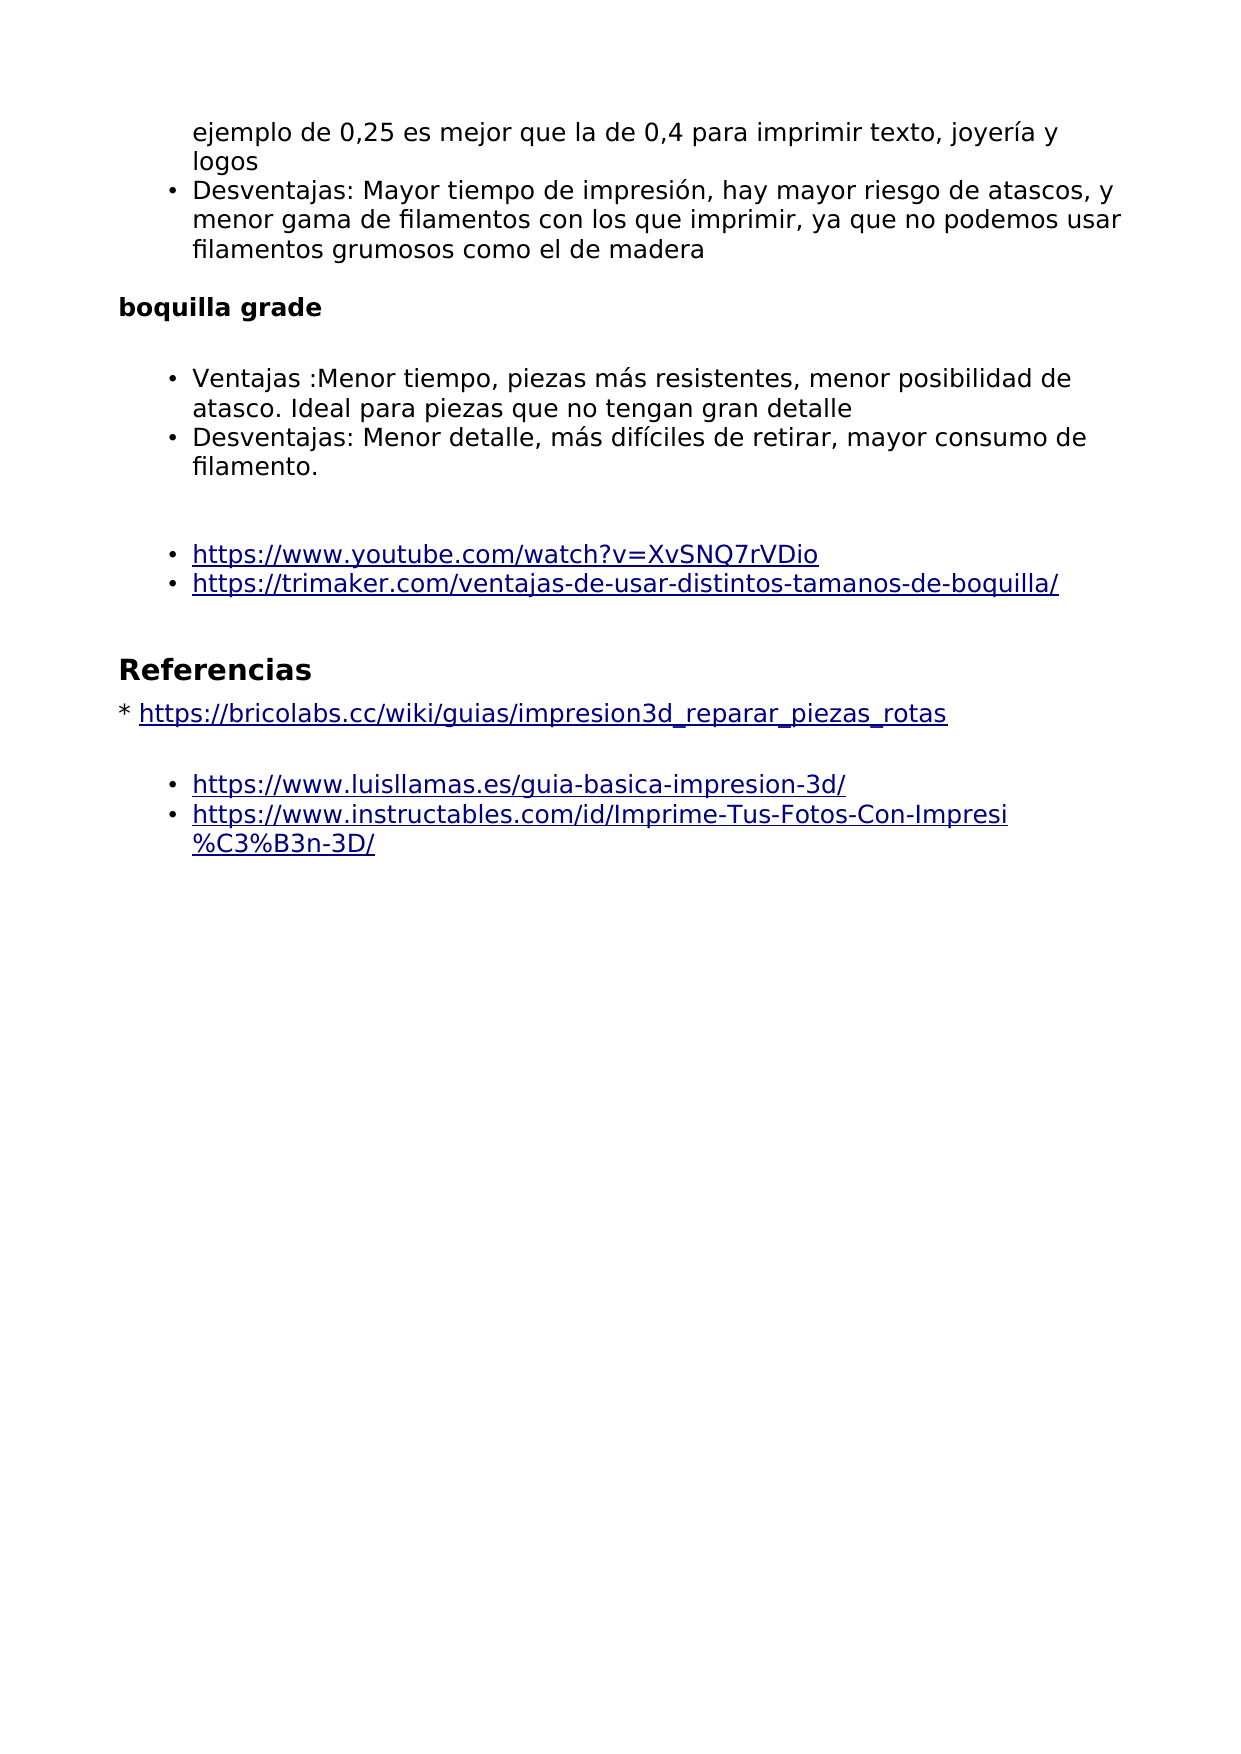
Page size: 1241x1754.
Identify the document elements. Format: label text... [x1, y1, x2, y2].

list ejemplo de 0,25 es mejor que la de 0,4 para imprimir texto, joyería y logos [177, 118, 1122, 176]
list Desventajas: Mayor tiempo de impresión, hay mayor riesgo de atascos, y menor gama de filamentos con los que imprimir, ya que no podemos usar filamentos grumosos como el de madera [177, 176, 1122, 264]
text boquilla grade [118, 293, 1122, 323]
list Desventajas: Menor detalle, más difíciles de retirar, mayor consumo de filamento. [177, 423, 1122, 481]
list https://trimaker.com/ventajas-de-usar-distintos-tamanos-de-boquilla/ [177, 569, 1122, 598]
list https://www.youtube.com/watch?v=XvSNQ7rVDio [177, 540, 1122, 569]
list https://www.luisllamas.es/guia-basica-impresion-3d/ [177, 771, 1122, 800]
subtitle Referencias [118, 653, 1122, 687]
text * https://bricolabs.cc/wiki/guias/impresion3d_reparar_piezas_rotas [118, 699, 1122, 729]
list Ventajas :Menor tiempo, piezas más resistentes, menor posibilidad de atasco. Ideal para piezas que no tengan gran detalle [177, 364, 1122, 423]
list https://www.instructables.com/id/Imprime-Tus-Fotos-Con-Impresi%C3%B3n-3D/ [177, 800, 1122, 858]
